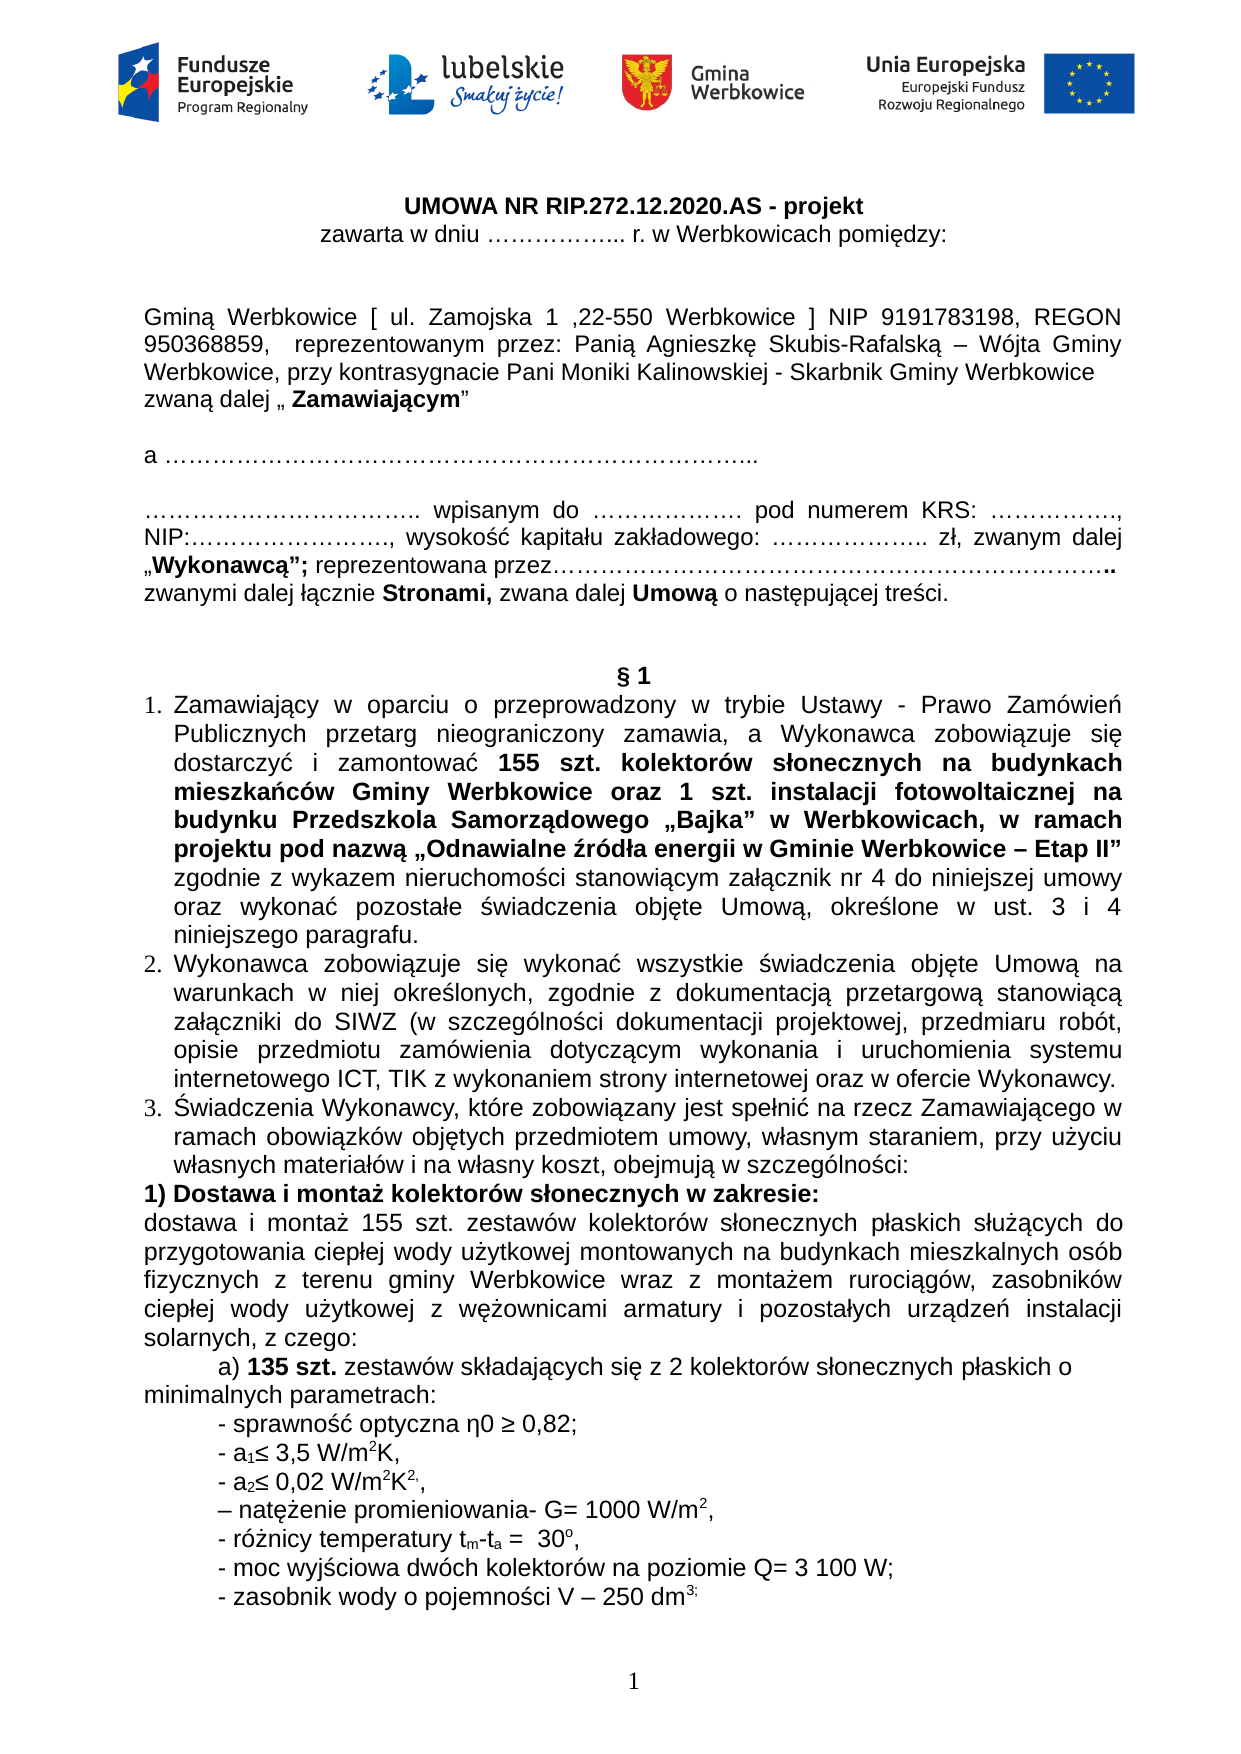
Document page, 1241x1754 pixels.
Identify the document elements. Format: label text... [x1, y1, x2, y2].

text - zasobnik wody o pojemności V – 250 dm3; [144, 1582, 1123, 1610]
text - różnicy temperatury tm-ta = 30o, [144, 1524, 1123, 1553]
text Gminą Werbkowice [ ul. Zamojska 1 ,22-550 Werbkowice ] NIP 9191783198, REGON 950368859, reprezentowanym przez: Panią Agnieszkę Skubis-Rafalską – Wójta Gminy Werbkowice, przy kontrasygnacie Pani Moniki Kalinowskiej - Skarbnik Gminy Werbkowice [144, 302, 1123, 385]
text - a2≤ 0,02 W/m2K2,, [144, 1467, 1123, 1495]
text zawarta w dniu ……………... r. w Werbkowicach pomiędzy: [144, 220, 1123, 247]
picture [101, 28, 1155, 137]
text § 1 [144, 661, 1123, 690]
text 1) Dostawa i montaż kolektorów słonecznych w zakresie: [144, 1179, 1123, 1208]
text …………………………….. wpisanym do ………………. pod numerem KRS: ……………., NIP:……………………., wysokość kapitału zakładowego: ……………….. zł, zwanym dalej „Wykonawcą”; reprezentowana przez…………………………………………………………….. [144, 496, 1123, 578]
text - a1≤ 3,5 W/m2K, [144, 1438, 1123, 1467]
text UMOWA NR RIP.272.12.2020.AS - projekt [144, 192, 1123, 220]
text - sprawność optyczna η0 ≥ 0,82; [144, 1409, 1123, 1438]
text a ………………………………………………………………... [144, 441, 1123, 468]
text zwanymi dalej łącznie Stronami, zwana dalej Umową o następującej treści. [144, 578, 1123, 606]
list Świadczenia Wykonawcy, które zobowiązany jest spełnić na rzecz Zamawiającego w ramach obowiązków objętych przedmiotem umowy, własnym staraniem, przy użyciu własnych materiałów i na własny koszt, obejmują w szczególności: [144, 1093, 1123, 1179]
text – natężenie promieniowania- G= 1000 W/m2, [144, 1495, 1123, 1524]
list Zamawiający w oparciu o przeprowadzony w trybie Ustawy - Prawo Zamówień Publicznych przetarg nieograniczony zamawia, a Wykonawca zobowiązuje się dostarczyć i zamontować 155 szt. kolektorów słonecznych na budynkach mieszkańców Gminy Werbkowice oraz 1 szt. instalacji fotowoltaicznej na budynku Przedszkola Samorządowego „Bajka” w Werbkowicach, w ramach projektu pod nazwą „Odnawialne źródła energii w Gminie Werbkowice – Etap II” zgodnie z wykazem nieruchomości stanowiącym załącznik nr 4 do niniejszej umowy oraz wykonać pozostałe świadczenia objęte Umową, określone w ust. 3 i 4 niniejszego paragrafu. [144, 690, 1123, 949]
text a) 135 szt. zestawów składających się z 2 kolektorów słonecznych płaskich o minimalnych parametrach: [144, 1352, 1123, 1409]
list Wykonawca zobowiązuje się wykonać wszystkie świadczenia objęte Umową na warunkach w niej określonych, zgodnie z dokumentacją przetargową stanowiącą załączniki do SIWZ (w szczególności dokumentacji projektowej, przedmiaru robót, opisie przedmiotu zamówienia dotyczącym wykonania i uruchomienia systemu internetowego ICT, TIK z wykonaniem strony internetowej oraz w ofercie Wykonawcy. [144, 949, 1123, 1093]
text - moc wyjściowa dwóch kolektorów na poziomie Q= 3 100 W; [144, 1553, 1123, 1582]
text dostawa i montaż 155 szt. zestawów kolektorów słonecznych płaskich służących do przygotowania ciepłej wody użytkowej montowanych na budynkach mieszkalnych osób fizycznych z terenu gminy Werbkowice wraz z montażem rurociągów, zasobników ciepłej wody użytkowej z wężownicami armatury i pozostałych urządzeń instalacji solarnych, z czego: [144, 1208, 1123, 1352]
text zwaną dalej „ Zamawiającym” [144, 385, 1123, 413]
